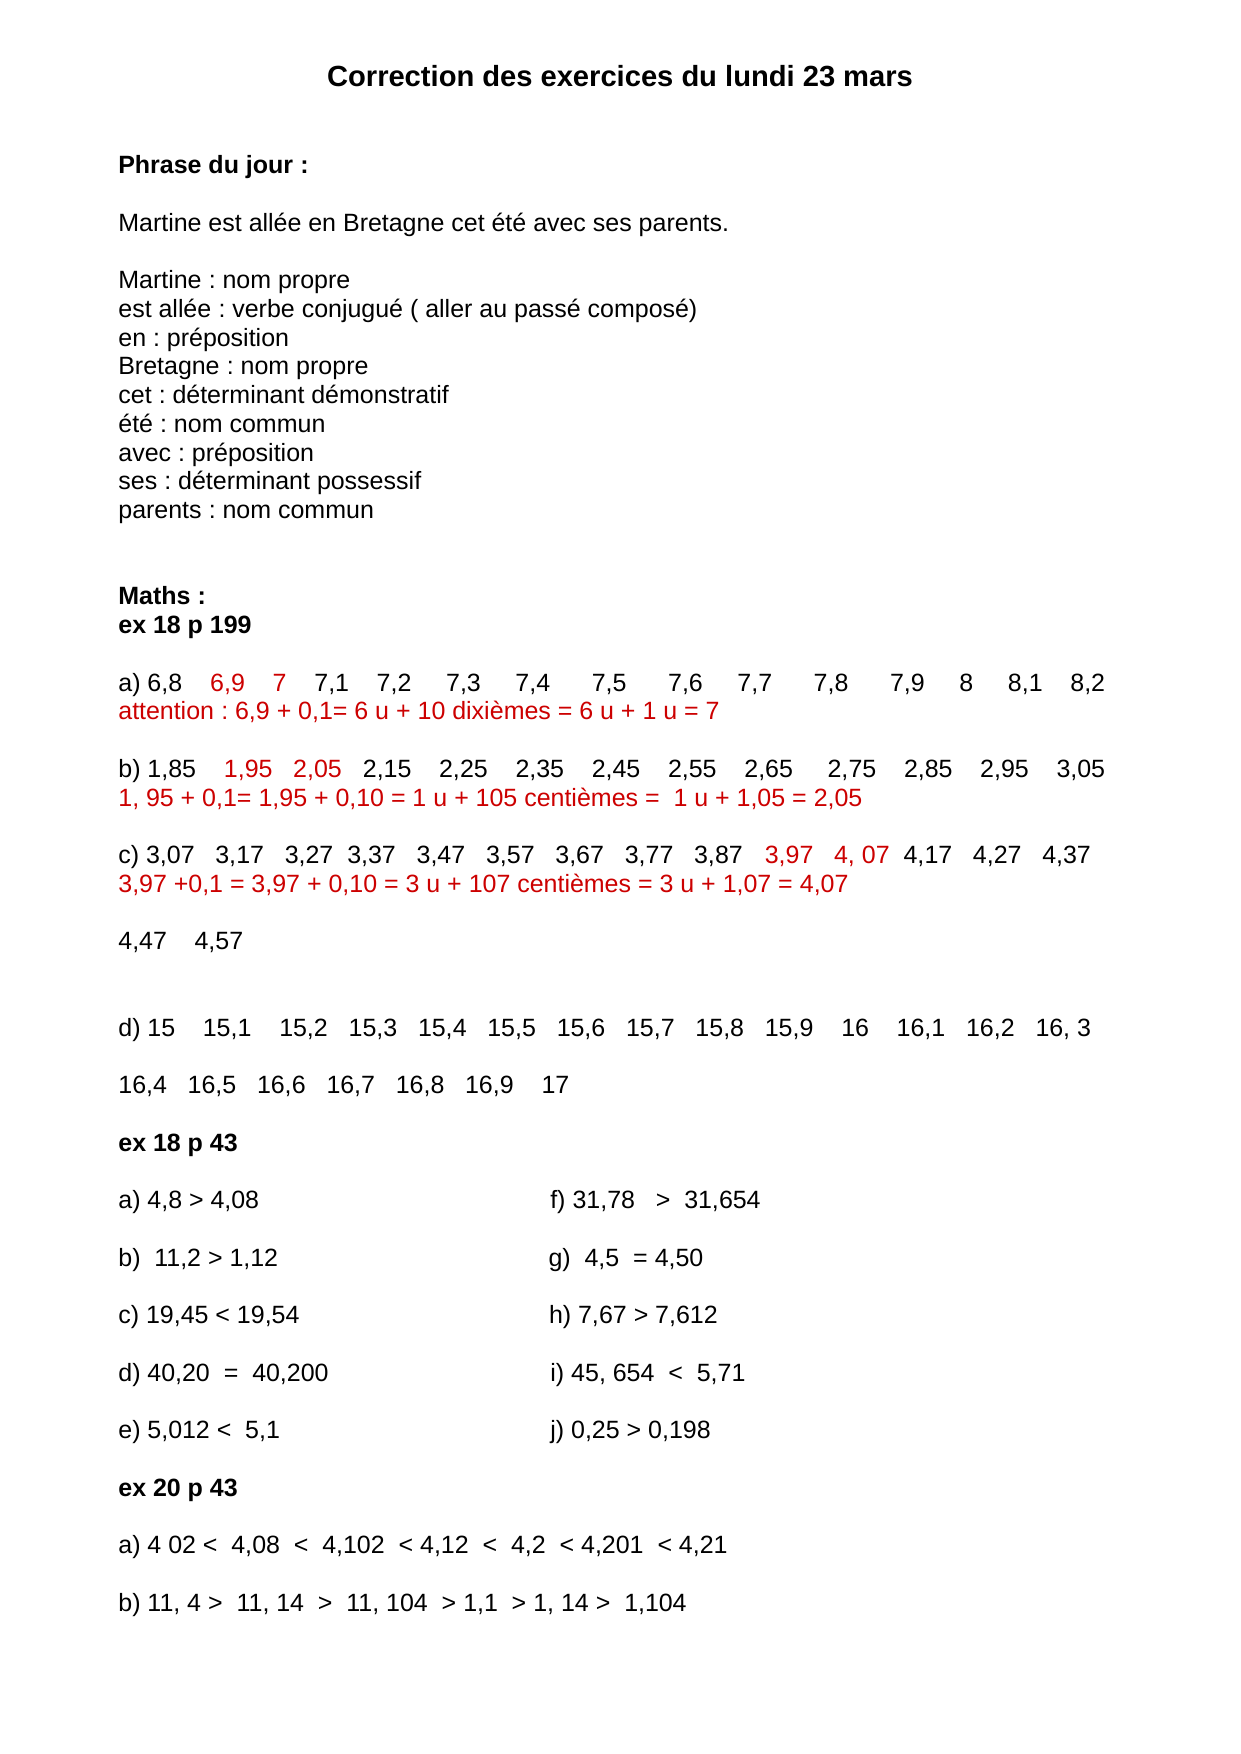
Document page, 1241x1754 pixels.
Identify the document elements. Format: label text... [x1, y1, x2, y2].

text c) 19,45 < 19,54 h) 7,67 > 7,612 [118, 1300, 1122, 1329]
text a) 4 02 < 4,08 < 4,102 < 4,12 < 4,2 < 4,201 < 4,21 [118, 1530, 1122, 1559]
text Phrase du jour : [118, 150, 1122, 179]
text a) 6,8 6,9 7 7,1 7,2 7,3 7,4 7,5 7,6 7,7 7,8 7,9 8 8,1 8,2 [118, 668, 1122, 696]
text attention : 6,9 + 0,1= 6 u + 10 dixièmes = 6 u + 1 u = 7 [118, 696, 1122, 725]
text parents : nom commun [118, 495, 1122, 524]
text est allée : verbe conjugué ( aller au passé composé) [118, 294, 1122, 323]
text Bretagne : nom propre [118, 351, 1122, 380]
text été : nom commun [118, 409, 1122, 438]
text d) 40,20 = 40,200 i) 45, 654 < 5,71 [118, 1358, 1122, 1386]
text Martine est allée en Bretagne cet été avec ses parents. [118, 208, 1122, 236]
text ses : déterminant possessif [118, 466, 1122, 495]
text cet : déterminant démonstratif [118, 380, 1122, 409]
text ex 20 p 43 [118, 1473, 1122, 1501]
text ex 18 p 199 [118, 610, 1122, 639]
text 16,4 16,5 16,6 16,7 16,8 16,9 17 [118, 1070, 1122, 1099]
text a) 4,8 > 4,08 f) 31,78 > 31,654 [118, 1185, 1122, 1214]
text b) 11, 4 > 11, 14 > 11, 104 > 1,1 > 1, 14 > 1,104 [118, 1588, 1122, 1616]
text b) 1,85 1,95 2,05 2,15 2,25 2,35 2,45 2,55 2,65 2,75 2,85 2,95 3,05 [118, 754, 1122, 783]
text c) 3,07 3,17 3,27 3,37 3,47 3,57 3,67 3,77 3,87 3,97 4, 07 4,17 4,27 4,37 [118, 840, 1122, 869]
text Correction des exercices du lundi 23 mars [118, 59, 1122, 93]
text ex 18 p 43 [118, 1128, 1122, 1156]
text 3,97 +0,1 = 3,97 + 0,10 = 3 u + 107 centièmes = 3 u + 1,07 = 4,07 [118, 869, 1122, 898]
text 4,47 4,57 [118, 926, 1122, 955]
text 1, 95 + 0,1= 1,95 + 0,10 = 1 u + 105 centièmes = 1 u + 1,05 = 2,05 [118, 783, 1122, 811]
text d) 15 15,1 15,2 15,3 15,4 15,5 15,6 15,7 15,8 15,9 16 16,1 16,2 16, 3 [118, 1013, 1122, 1041]
text en : préposition [118, 323, 1122, 351]
text e) 5,012 < 5,1 j) 0,25 > 0,198 [118, 1415, 1122, 1444]
text Maths : [118, 581, 1122, 610]
text b) 11,2 > 1,12 g) 4,5 = 4,50 [118, 1243, 1122, 1271]
text Martine : nom propre [118, 265, 1122, 294]
text avec : préposition [118, 438, 1122, 466]
